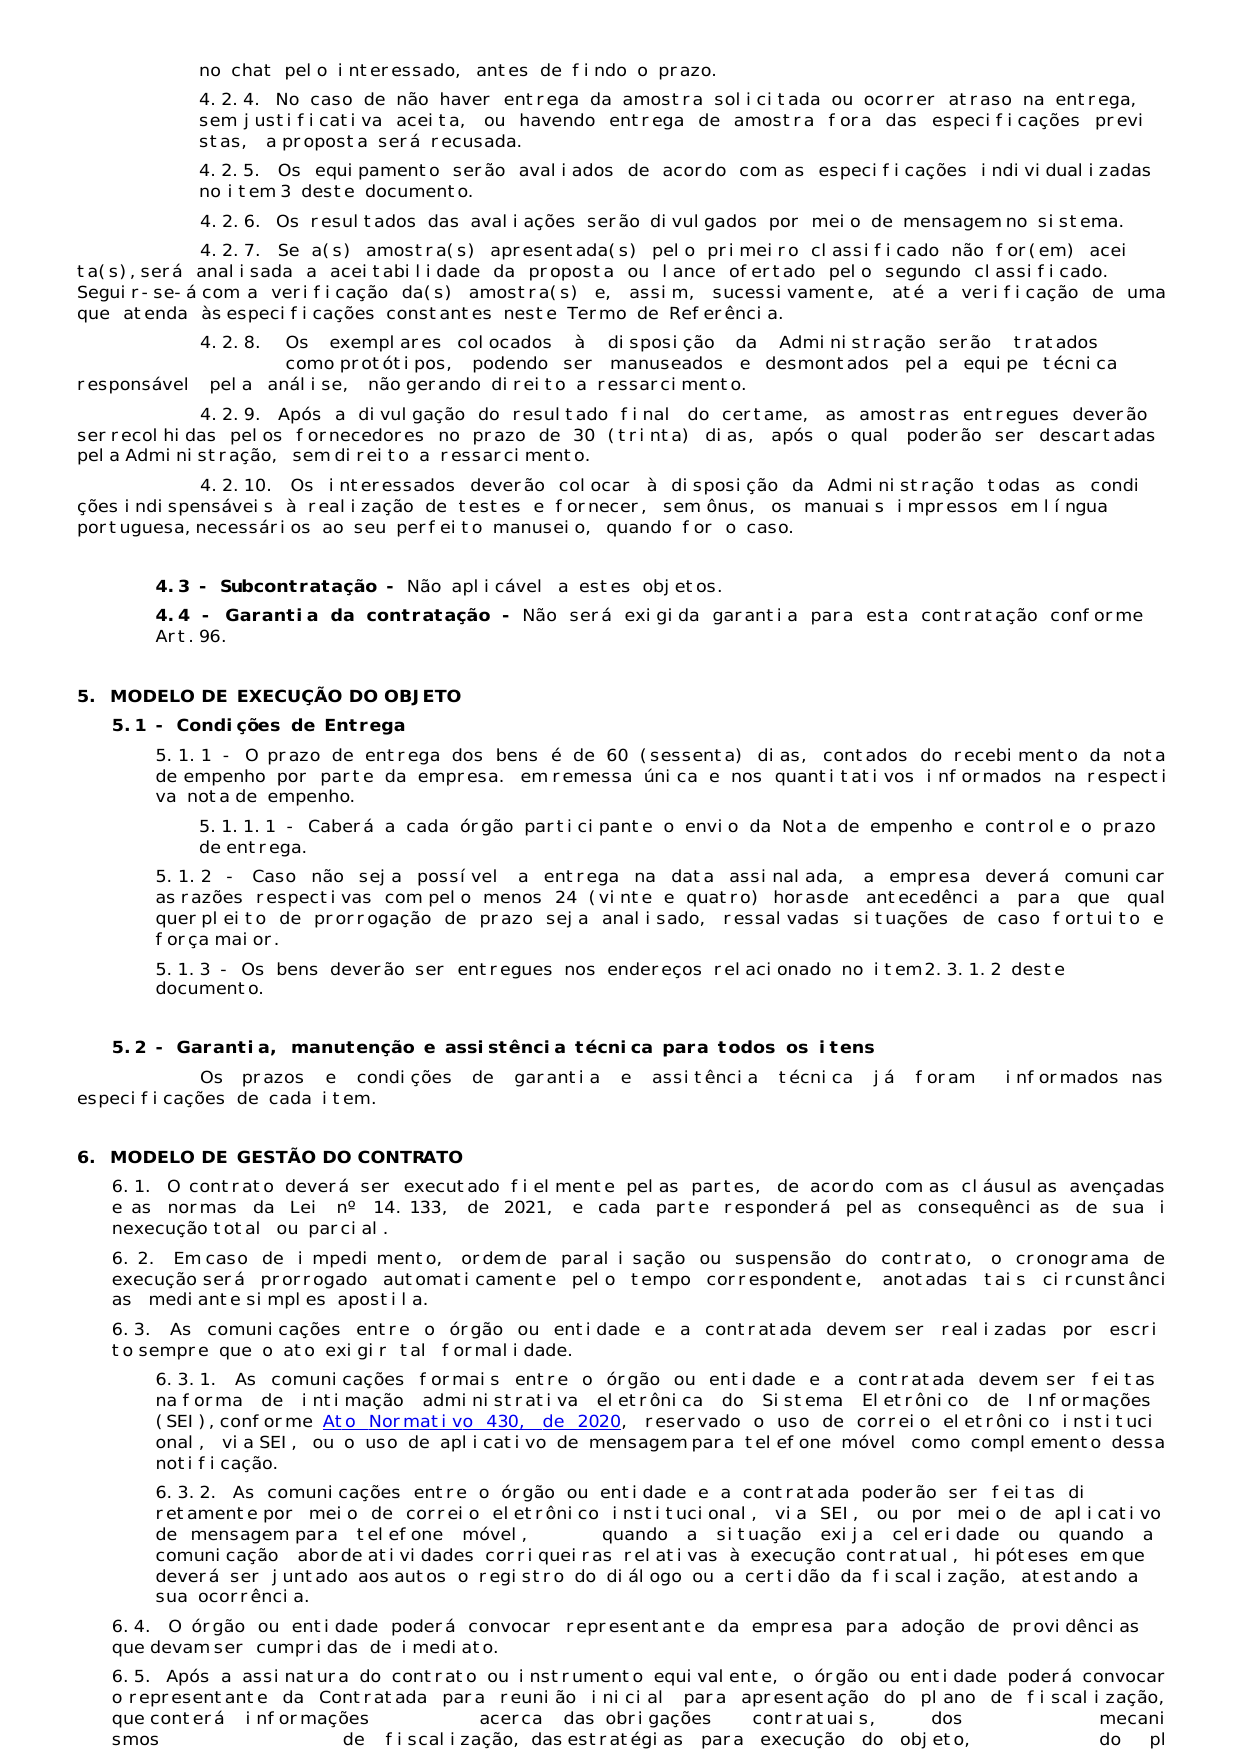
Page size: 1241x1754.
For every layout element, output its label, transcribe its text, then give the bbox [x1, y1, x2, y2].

text 6. 3. 1. As comuni cações f ormai s entre o órgão ou enti dade e a contratada devem ser f ei tas na f orma de i nti mação admi ni strati va el etrôni ca do Si stema El etrôni co de I nf ormações (SEI ), conf orme Ato Normati vo 430, de 2020, reservado o uso de correi o el etrôni co i nsti tuci onal , vi a SEI , ou o uso de apl i cati vo de mensagempara tel ef one móvel como compl emento dessa noti f i cação. [155, 1370, 1168, 1473]
text 4. 2. 4. No caso de não haver entrega da amostra sol i ci tada ou ocorrer atraso na entrega, sem j usti f i cati va acei ta, ou havendo entrega de amostra f ora das especi f i cações previ stas, a proposta será recusada. [199, 90, 1174, 151]
text 5. 1. 1 - O prazo de entrega dos bens é de 60 (sessenta) di as, contados do recebi mento da nota de empenho por parte da empresa. emremessa úni ca e nos quanti tati vos i nf ormados na respecti va nota de empenho. [155, 746, 1166, 807]
text 4. 2. 9. Após a di vul gação do resul tado f i nal do certame, as amostras entregues deverão ser recol hi das pel os f ornecedores no prazo de 30 (tri nta) di as, após o qual poderão ser descartadas pel a Admi ni stração, semdi rei to a ressarci mento. [77, 404, 1168, 466]
text 4.4 - Garantia da contratação - Não será exi gi da garanti a para esta contratação conf orme Art. 96. [155, 606, 1163, 647]
text 4.3 - Subcontratação - Não apl i cável a estes obj etos. [155, 577, 1171, 596]
text 6. 3. 2. As comuni cações entre o órgão ou enti dade e a contratada poderão ser f ei tas di retamente por mei o de correi o el etrôni co i nsti tuci onal , vi a SEI , ou por mei o de apl i cati vo de mensagem para tel ef one móvel , quando a si tuação exi j a cel eri dade ou quando a comuni cação aborde ati vi dades corri quei ras rel ati vas à execução contratual , hi póteses emque deverá ser j untado aos autos o regi stro do di ál ogo ou a certi dão da f i scal i zação, atestando a sua ocorrênci a. [155, 1483, 1174, 1607]
text 4. 2. 6. Os resul tados das aval i ações serão di vul gados por mei o de mensagemno si stema. [200, 212, 1171, 231]
text 6. 1. O contrato deverá ser executado f i el mente pel as partes, de acordo com as cl áusul as avençadas e as normas da Lei nº 14. 133, de 2021, e cada parte responderá pel as consequênci as de sua i nexecução total ou parci al . [112, 1177, 1165, 1238]
text 4. 2. 8. Os exempl ares col ocados à di sposi ção da Admi ni stração serão tratados como protóti pos, podendo ser manuseados e desmontados pel a equi pe técni ca responsável pel a anál i se, não gerando di rei to a ressarci mento. [77, 333, 1169, 394]
text 5. 1. 1. 1 - Caberá a cada órgão parti ci pante o envi o da Nota de empenho e control e o prazo de entrega. [199, 817, 1168, 857]
text 4. 2. 7. Se a(s) amostra(s) apresentada(s) pel o pri mei ro cl assi f i cado não f or(em) acei ta(s), será anal i sada a acei tabi l i dade da proposta ou l ance of ertado pel o segundo cl assi f i cado. Segui r- se- á com a veri f i cação da(s) amostra(s) e, assi m, sucessi vamente, até a veri f i cação de uma que atenda às especi f i cações constantes neste Termo de Ref erênci a. [77, 241, 1168, 323]
text 5.2 - Garantia, manutenção e assistência técnica para todos os itens [112, 1038, 1171, 1057]
text 6. 4. O órgão ou enti dade poderá convocar representante da empresa para adoção de provi dênci as que devamser cumpri das de i medi ato. [112, 1617, 1168, 1657]
text 6. 3. As comuni cações entre o órgão ou enti dade e a contratada devem ser real i zadas por escri to sempre que o ato exi gi r tal f ormal i dade. [112, 1320, 1168, 1360]
text Os prazos e condi ções de garanti a e assi tênci a técni ca j á f oram i nf ormados nas especi f i cações de cada i tem. [77, 1068, 1167, 1108]
text 5. 1. 2 - Caso não sej a possí vel a entrega na data assi nal ada, a empresa deverá comuni car as razões respecti vas com pel o menos 24 (vi nte e quatro) horas de antecedênci a para que qual quer pl ei to de prorrogação de prazo sej a anal i sado, ressal vadas si tuações de caso f ortui to e f orça mai or. [155, 867, 1165, 949]
text 6. MODELO DE GESTÃO DO CONTRATO [77, 1148, 1171, 1167]
text no chat pel o i nteressado, antes de f i ndo o prazo. [199, 60, 1171, 80]
text 4. 2. 5. Os equi pamento serão aval i ados de acordo com as especi f i cações i ndi vi dual i zadas no i tem3 deste documento. [199, 161, 1168, 201]
text 6. 5. Após a assi natura do contrato ou i nstrumento equi val ente, o órgão ou enti dade poderá convocar o representante da Contratada para reuni ão i ni ci al para apresentação do pl ano de f i scal i zação, que conterá i nf ormações acerca das obri gações contratuai s, dos mecani smos de f i scal i zação, das estratégi as para execução do obj eto, do pl [112, 1667, 1165, 1749]
text 5. 1. 3 - Os bens deverão ser entregues nos endereços rel aci onado no i tem2. 3. 1. 2 deste documento. [155, 959, 1171, 998]
text 5. MODELO DE EXECUÇÃO DO OBJETO [77, 686, 1171, 706]
text 6. 2. Emcaso de i mpedi mento, ordemde paral i sação ou suspensão do contrato, o cronograma de execução será prorrogado automati camente pel o tempo correspondente, anotadas tai s ci rcunstânci as medi ante si mpl es aposti l a. [112, 1249, 1165, 1310]
text 5.1 - Condições de Entrega [112, 716, 1171, 735]
text 4. 2. 10. Os i nteressados deverão col ocar à di sposi ção da Admi ni stração todas as condi ções i ndi spensávei s à real i zação de testes e f ornecer, sem ônus, os manuai s i mpressos em l í ngua portuguesa, necessári os ao seu perf ei to manusei o, quando f or o caso. [77, 476, 1166, 537]
